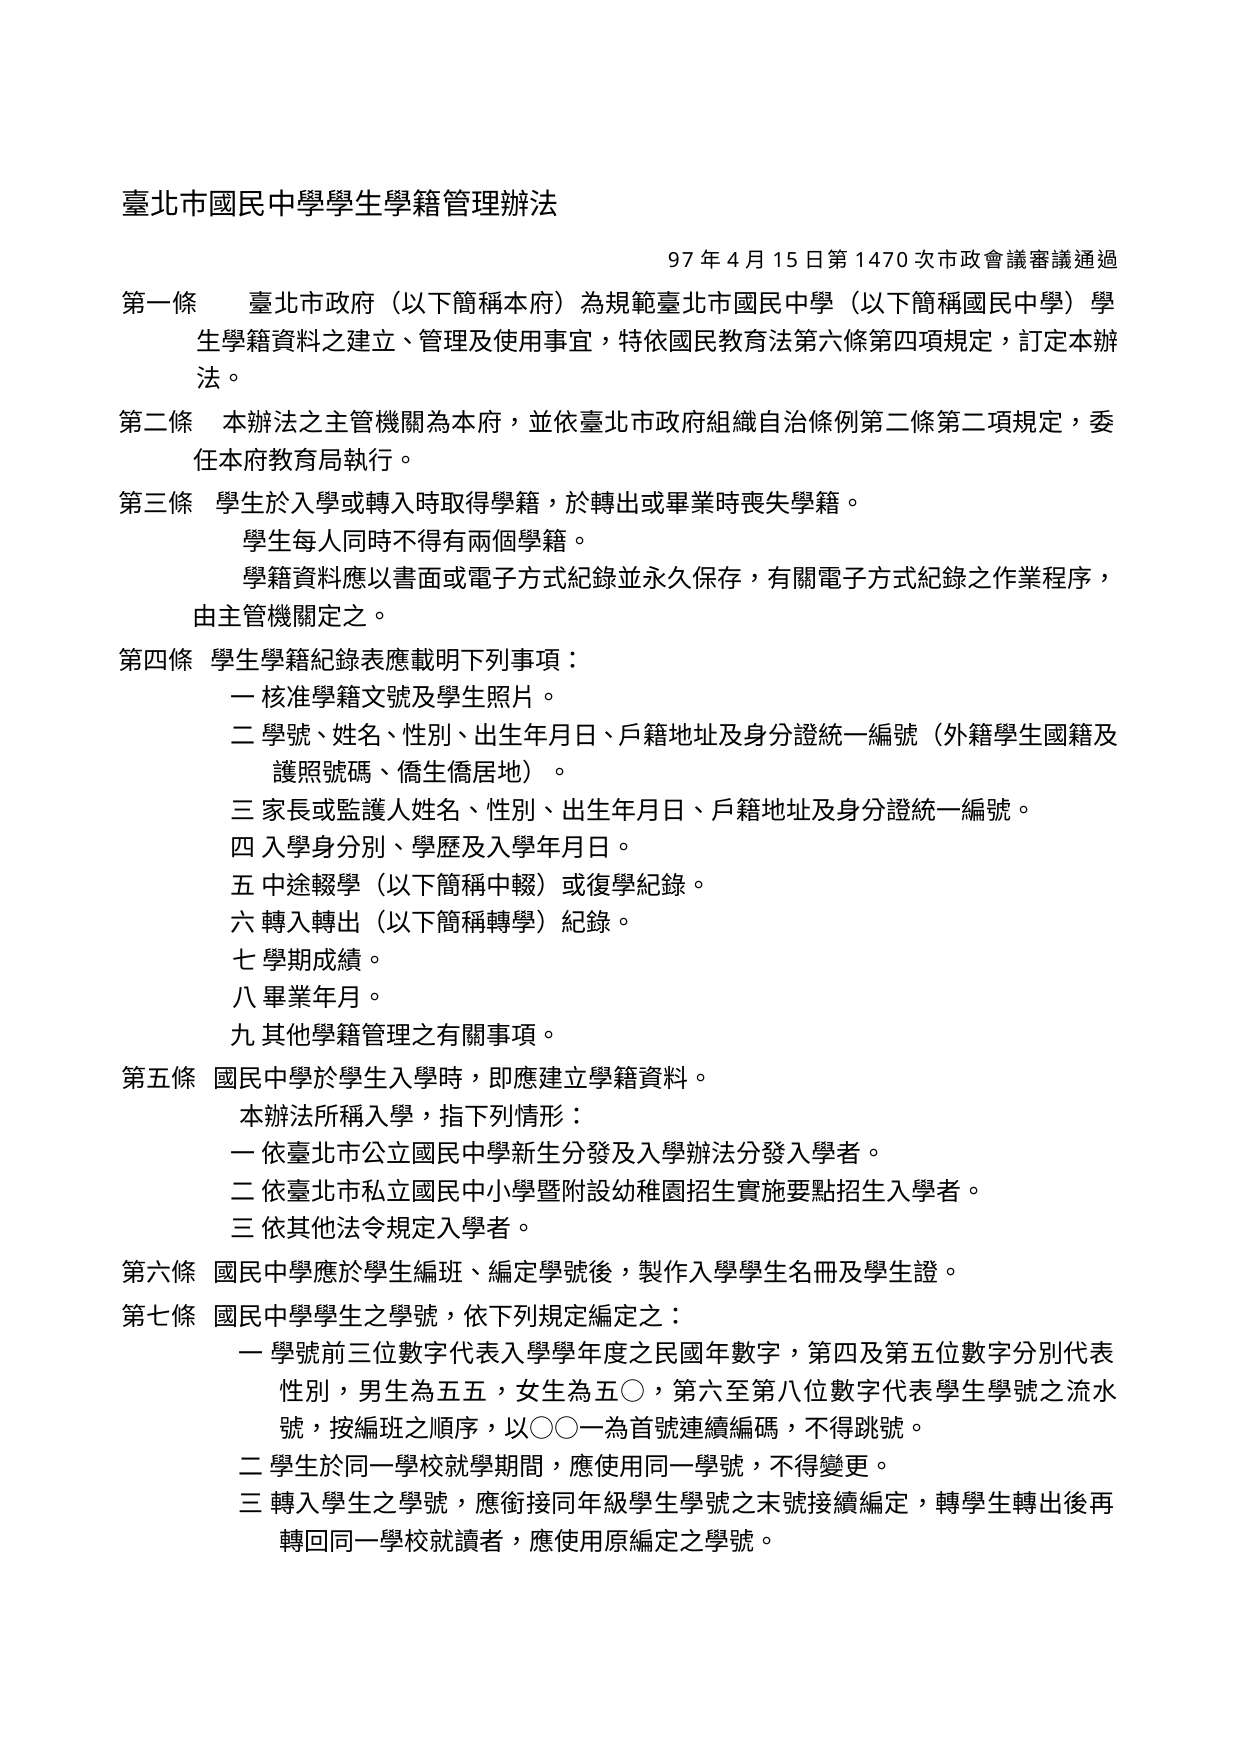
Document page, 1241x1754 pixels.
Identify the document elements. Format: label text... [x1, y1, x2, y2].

table_header 臺北巿國民中學學生學籍管理辦法 97年4月15日第1470次市政會議審議通過 [118, 165, 1121, 277]
table_cell 第一條 臺北市政府（以下簡稱本府）為規範臺北市國民中學（以下簡稱國民中學）學生學籍資料之建立、管理及使用事宜，特依國民教育法第六條第四項規定，訂定本辦法。 本辦法之主管機關為本府，並依臺北市政府組織自治條例第二條第二項規定，委任本府教育局執行。 第三條 學生於入學或轉入時取得學籍，於轉出或畢業時喪失學籍。 學生每人同時不得有兩個學籍。 學籍資料應以書面或電子方式紀錄並永久保存，有關電子方式紀錄之作業程序，由主管機關定之。 第四條 學生學籍紀錄表應載明下列事項： 一 核准學籍文號及學生照片。 二 學號、姓名、性別、出生年月日、戶籍地址及身分證統一編號（外籍學生國籍及護照號碼、僑生僑居地）。 三 家長或監護人姓名、性別、出生年月日、戶籍地址及身分證統一編號。 四 入學身分別、學歷及入學年月日。 五 中途輟學（以下簡稱中輟）或復學紀錄。 六 轉入轉出（以下簡稱轉學）紀錄。 七 學期成績。 八 畢業年月。 九 其他學籍管理之有關事項。 第五條 國民中學於學生入學時，即應建立學籍資料。 本辦法所稱入學，指下列情形： 一 依臺北市公立國民中學新生分發及入學辦法分發入學者。 二 依臺北市私立國民中小學暨附設幼稚園招生實施要點招生入學者。 三 依其他法令規定入學者。 第六條 國民中學應於學生編班、編定學號後，製作入學學生名冊及學生證。 第七條 國民中學學生之學號，依下列規定編定之： 一 學號前三位數字代表入學學年度之民國年數字，第四及第五位數字分別代表性別，男生為五五，女生為五○，第六至第八位數字代表學生學號之流水號，按編班之順序，以○○一為首號連續編碼，不得跳號。 二 學生於同一學校就學期間，應使用同一學號，不得變更。 三 轉入學生之學號，應銜接同年級學生學號之末號接續編定，轉學生轉出後再轉回同一學校就讀者，應使用原編定之學號。 [118, 277, 1121, 1558]
